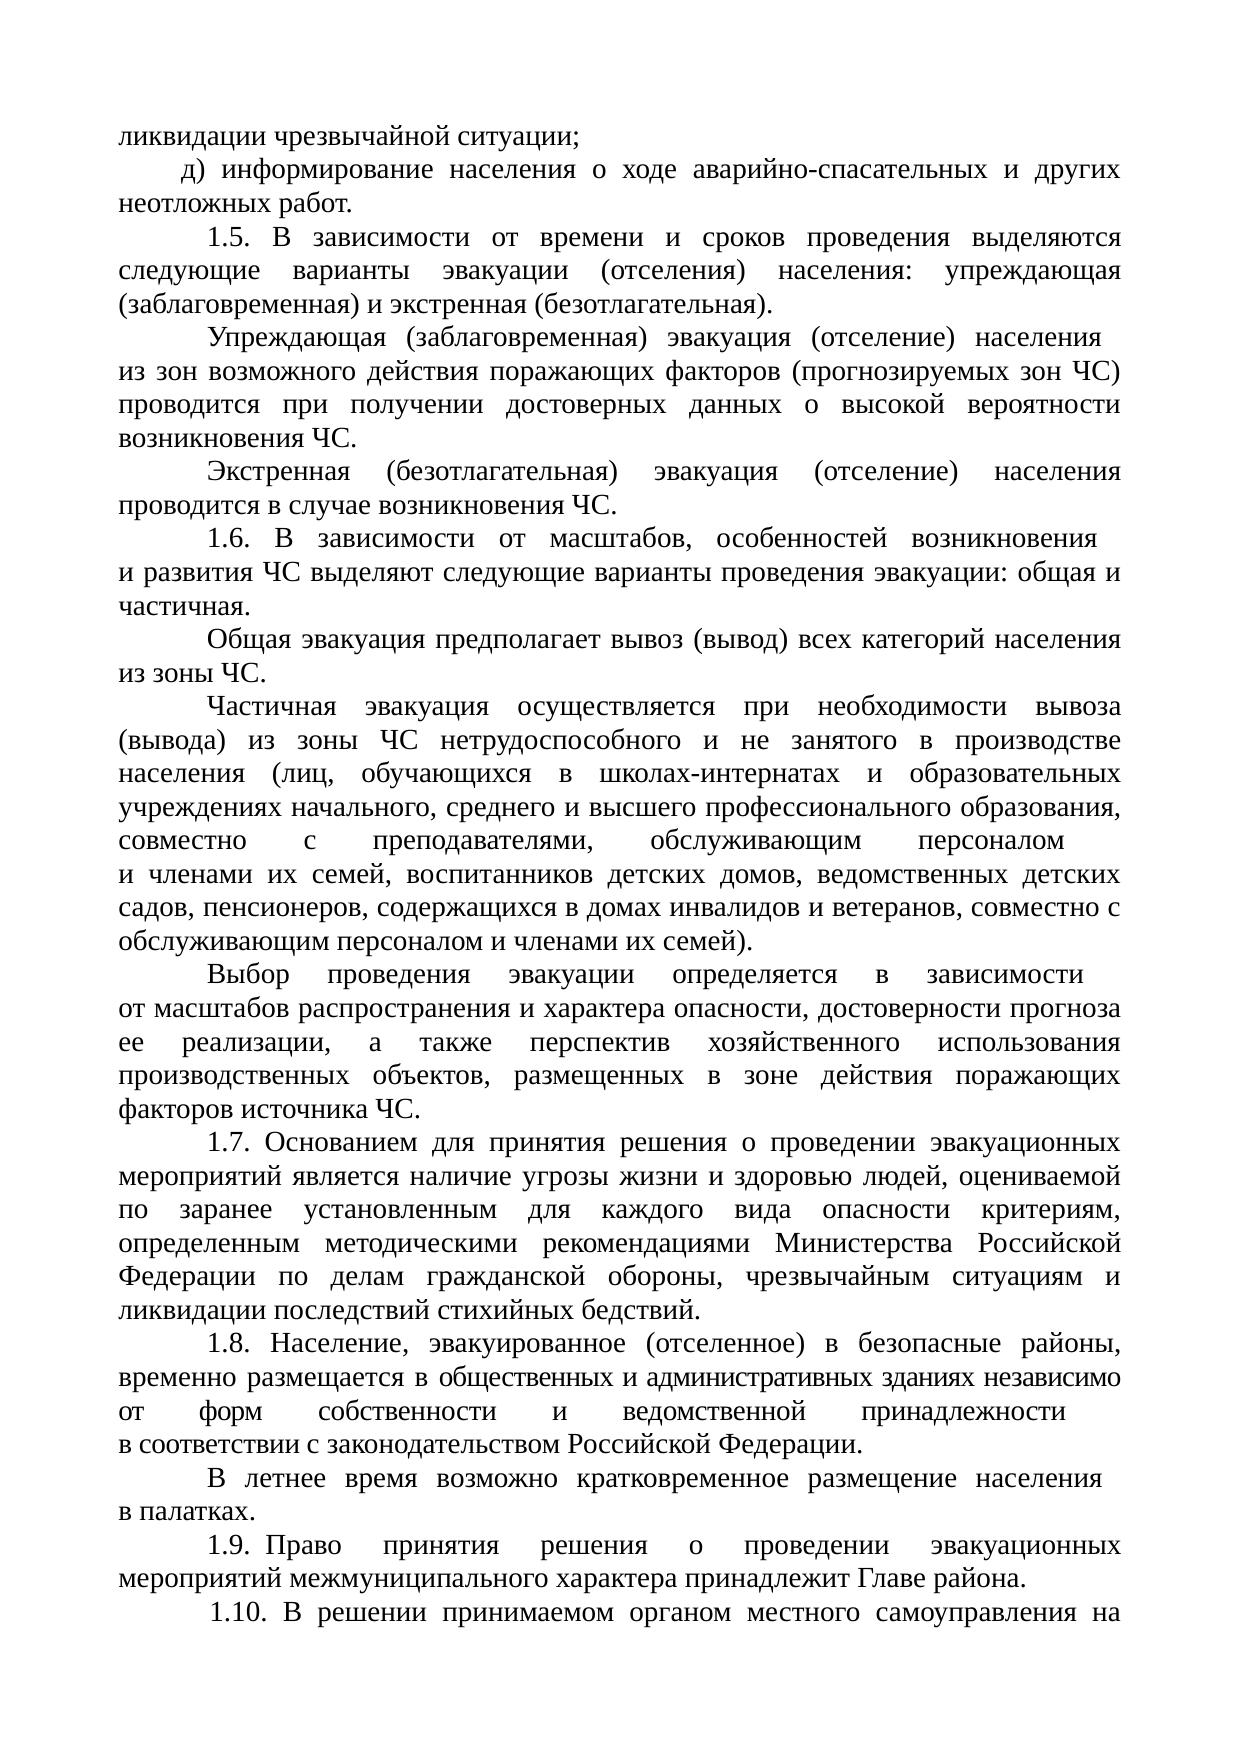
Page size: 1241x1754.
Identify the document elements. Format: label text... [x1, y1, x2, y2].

text 1.8. Население, эвакуированное (отселенное) в безопасные районы, временно размещается в общественных и административных зданиях независимо от форм собственности и ведомственной принадлежности в соответствии с законодательством Российской Федерации. [118, 1326, 1122, 1460]
text Выбор проведения эвакуации определяется в зависимости от масштабов распространения и характера опасности, достоверности прогноза ее реализации, а также перспектив хозяйственного использования производственных объектов, размещенных в зоне действия поражающих факторов источника ЧС. [118, 957, 1122, 1124]
list Право принятия решения о проведении эвакуационных мероприятий межмуниципального характера принадлежит Главе района. [118, 1527, 1122, 1594]
text Упреждающая (заблаговременная) эвакуация (отселение) населения из зон возможного действия поражающих факторов (прогнозируемых зон ЧС) проводится при получении достоверных данных о высокой вероятности возникновения ЧС. [118, 319, 1122, 453]
list д) информирование населения о ходе аварийно-спасательных и других неотложных работ. [118, 152, 1122, 219]
text В летнее время возможно кратковременное размещение населения в палатках. [118, 1460, 1122, 1527]
list 1.10. В решении принимаемом органом местного самоуправления на [118, 1594, 1122, 1627]
text 1.5. В зависимости от времени и сроков проведения выделяются следующие варианты эвакуации (отселения) населения: упреждающая (заблаговременная) и экстренная (безотлагательная). [118, 219, 1122, 319]
text Экстренная (безотлагательная) эвакуация (отселение) населения проводится в случае возникновения ЧС. [118, 453, 1122, 521]
list ликвидации чрезвычайной ситуации; [118, 118, 1122, 152]
text Общая эвакуация предполагает вывоз (вывод) всех категорий населения из зоны ЧС. [118, 621, 1122, 688]
text Частичная эвакуация осуществляется при необходимости вывоза (вывода) из зоны ЧС нетрудоспособного и не занятого в производстве населения (лиц, обучающихся в школах-интернатах и образовательных учреждениях начального, среднего и высшего профессионального образования, совместно с преподавателями, обслуживающим персоналом и членами их семей, воспитанников детских домов, ведомственных детских садов, пенсионеров, содержащихся в домах инвалидов и ветеранов, совместно с обслуживающим персоналом и членами их семей). [118, 688, 1122, 957]
text 1.6. В зависимости от масштабов, особенностей возникновения и развития ЧС выделяют следующие варианты проведения эвакуации: общая и частичная. [118, 521, 1122, 621]
text 1.7. Основанием для принятия решения о проведении эвакуационных мероприятий является наличие угрозы жизни и здоровью людей, оцениваемой по заранее установленным для каждого вида опасности критериям, определенным методическими рекомендациями Министерства Российской Федерации по делам гражданской обороны, чрезвычайным ситуациям и ликвидации последствий стихийных бедствий. [118, 1124, 1122, 1326]
